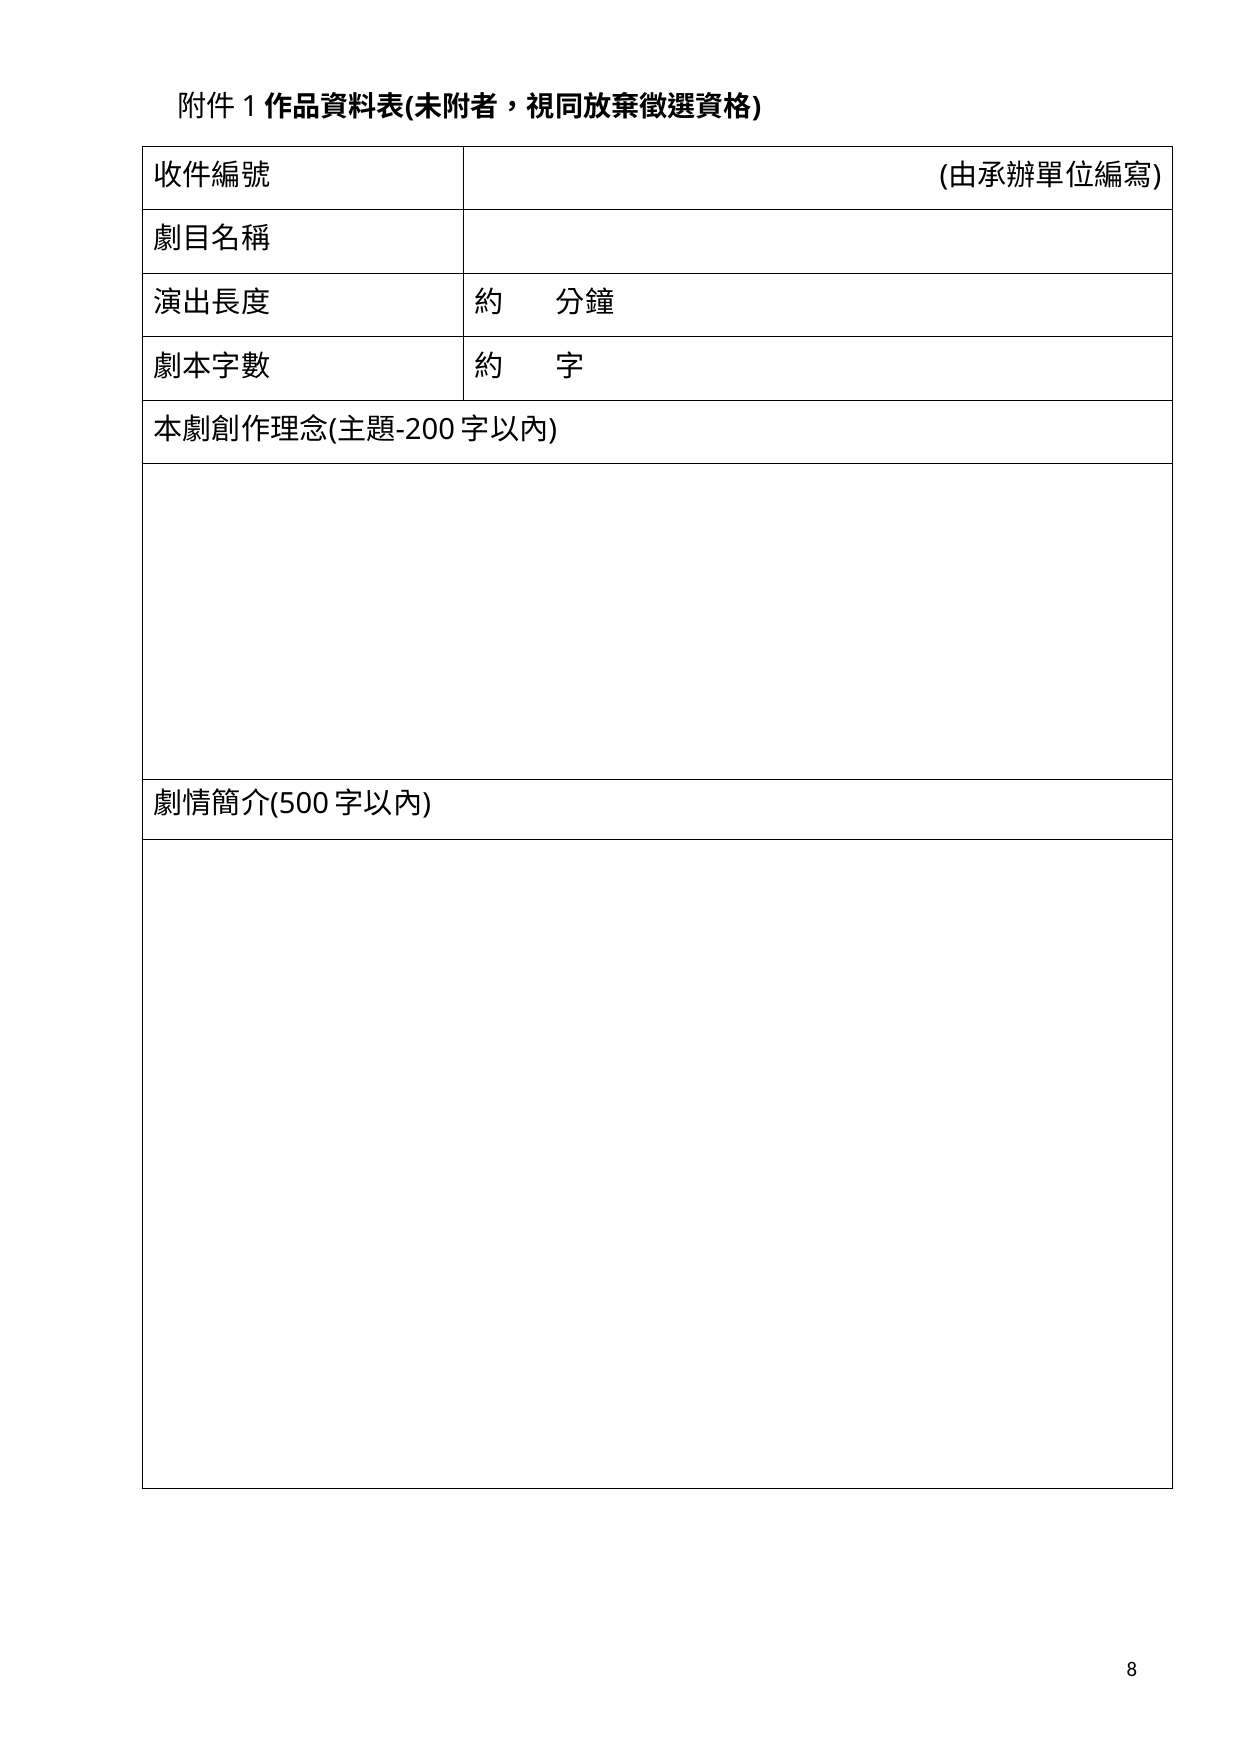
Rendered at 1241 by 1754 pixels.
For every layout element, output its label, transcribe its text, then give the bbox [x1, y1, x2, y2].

text 附件1作品資料表(未附者，視同放棄徵選資格) [177, 82, 1137, 124]
table_cell 劇情簡介(500字以內) [143, 780, 1172, 839]
table_cell [464, 210, 1172, 273]
table_cell 劇本字數 [143, 337, 463, 400]
table_cell [143, 840, 1172, 1488]
table_cell 演出長度 [143, 274, 463, 336]
table_header 收件編號 [143, 147, 463, 209]
table_cell 劇目名稱 [143, 210, 463, 273]
table_header (由承辦單位編寫) [464, 147, 1172, 209]
table_cell 約 分鐘 [464, 274, 1172, 336]
table_cell [143, 464, 1172, 779]
table_cell 本劇創作理念(主題-200字以內) [143, 401, 1172, 463]
table_cell 約 字 [464, 337, 1172, 400]
